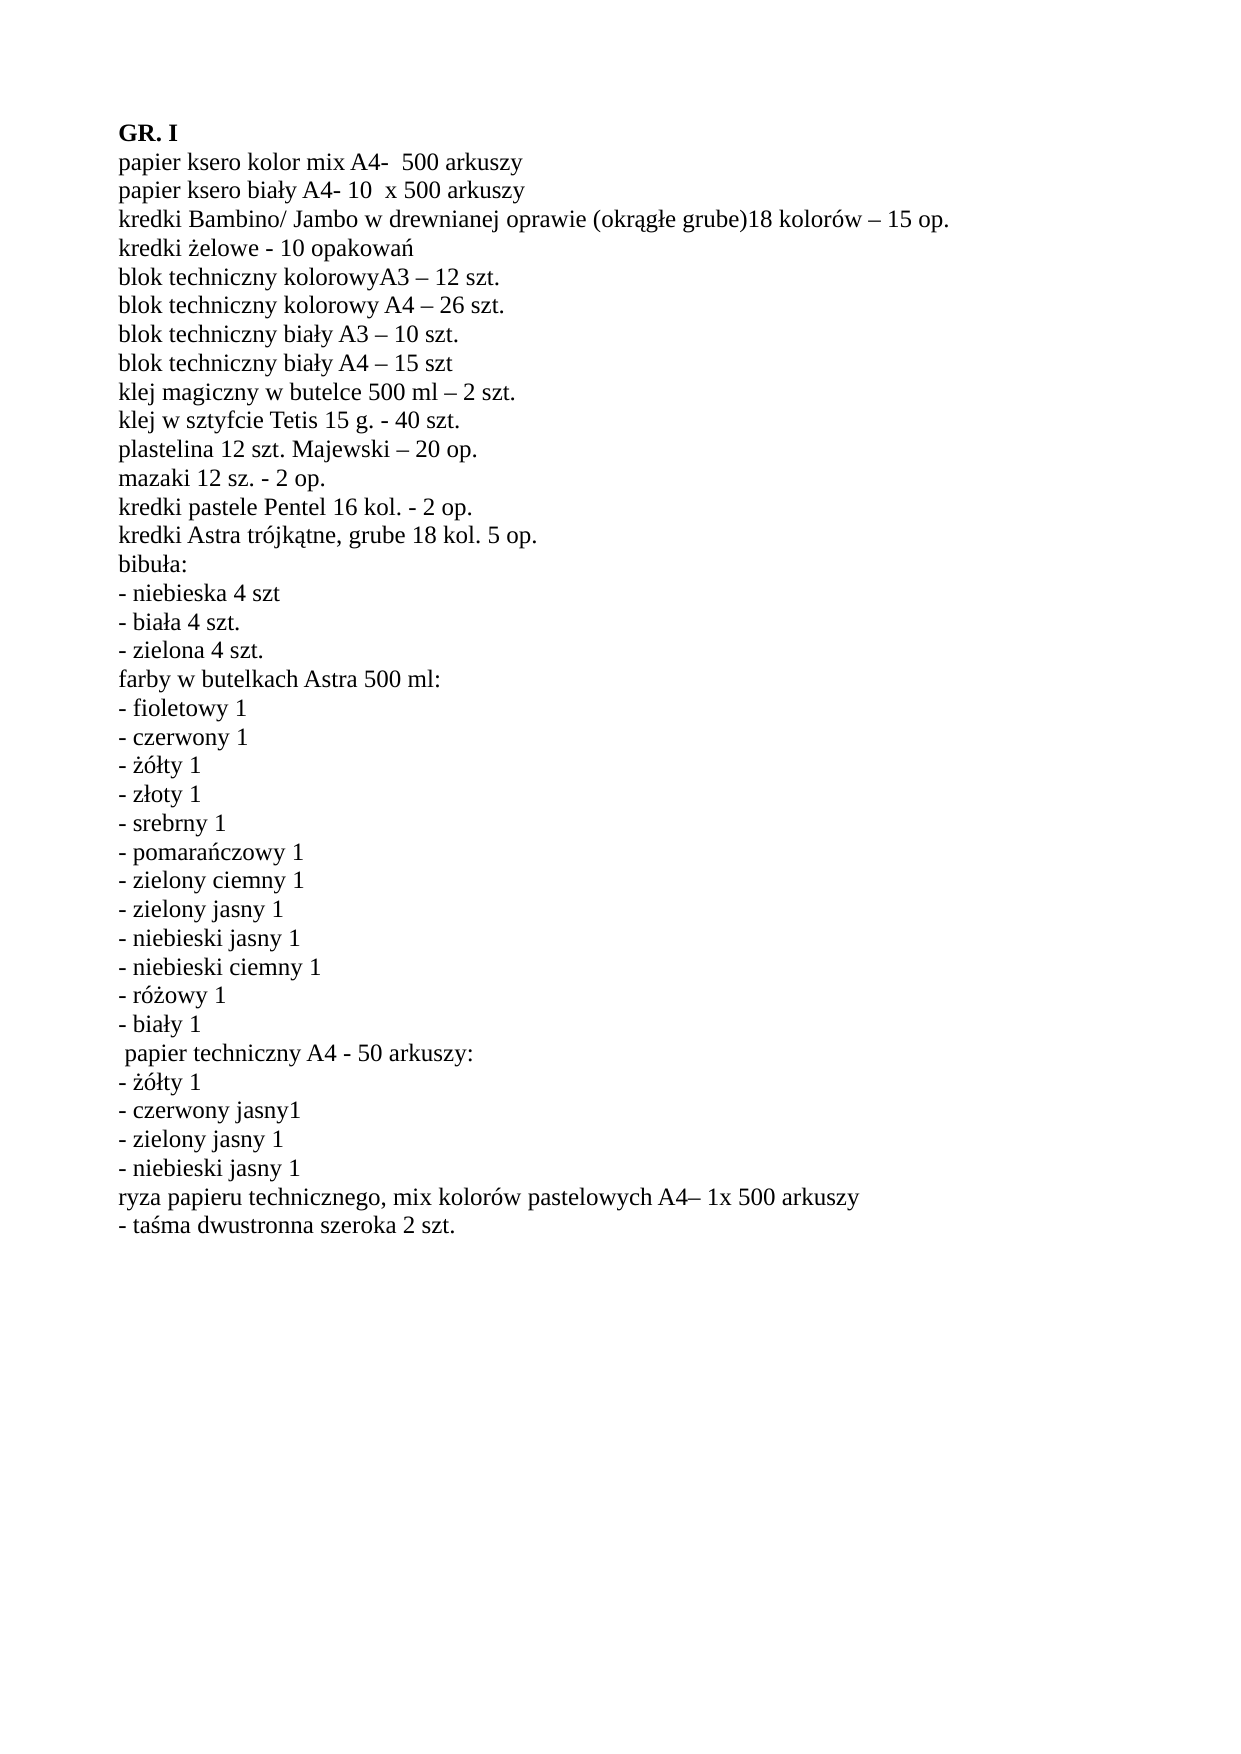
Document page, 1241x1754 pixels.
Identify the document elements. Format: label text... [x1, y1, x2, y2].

text - niebieski ciemny 1 [118, 952, 1122, 981]
text - biały 1 [118, 1009, 1122, 1038]
text papier ksero biały A4- 10 x 500 arkuszy [118, 176, 1122, 204]
text - żółty 1 [118, 751, 1122, 779]
text klej magiczny w butelce 500 ml – 2 szt. [118, 377, 1122, 406]
text - niebieski jasny 1 [118, 923, 1122, 952]
text bibuła: [118, 549, 1122, 578]
text - zielony jasny 1 [118, 894, 1122, 923]
text farby w butelkach Astra 500 ml: [118, 664, 1122, 693]
text kredki Bambino/ Jambo w drewnianej oprawie (okrągłe grube)18 kolorów – 15 op. [118, 204, 1122, 233]
text blok techniczny biały A3 – 10 szt. [118, 319, 1122, 348]
text blok techniczny kolorowyA3 – 12 szt. [118, 262, 1122, 291]
text klej w sztyfcie Tetis 15 g. - 40 szt. [118, 406, 1122, 434]
text - biała 4 szt. [118, 607, 1122, 636]
text - niebieska 4 szt [118, 578, 1122, 607]
text ryza papieru technicznego, mix kolorów pastelowych A4– 1x 500 arkuszy [118, 1182, 1122, 1211]
text papier techniczny A4 - 50 arkuszy: [118, 1038, 1122, 1067]
text - czerwony jasny1 [118, 1096, 1122, 1124]
text GR. I [118, 118, 1122, 147]
text blok techniczny kolorowy A4 – 26 szt. [118, 291, 1122, 319]
text - srebrny 1 [118, 808, 1122, 837]
text - niebieski jasny 1 [118, 1153, 1122, 1182]
text - zielony jasny 1 [118, 1124, 1122, 1153]
text - czerwony 1 [118, 722, 1122, 751]
text - fioletowy 1 [118, 693, 1122, 722]
text - pomarańczowy 1 [118, 837, 1122, 866]
text mazaki 12 sz. - 2 op. [118, 463, 1122, 492]
text - złoty 1 [118, 779, 1122, 808]
text plastelina 12 szt. Majewski – 20 op. [118, 434, 1122, 463]
text papier ksero kolor mix A4- 500 arkuszy [118, 147, 1122, 176]
text - żółty 1 [118, 1067, 1122, 1096]
text kredki żelowe - 10 opakowań [118, 233, 1122, 262]
text - taśma dwustronna szeroka 2 szt. [118, 1211, 1122, 1239]
text blok techniczny biały A4 – 15 szt [118, 348, 1122, 377]
text kredki Astra trójkątne, grube 18 kol. 5 op. [118, 521, 1122, 549]
text - zielona 4 szt. [118, 636, 1122, 664]
text - zielony ciemny 1 [118, 866, 1122, 894]
text - różowy 1 [118, 981, 1122, 1009]
text kredki pastele Pentel 16 kol. - 2 op. [118, 492, 1122, 521]
